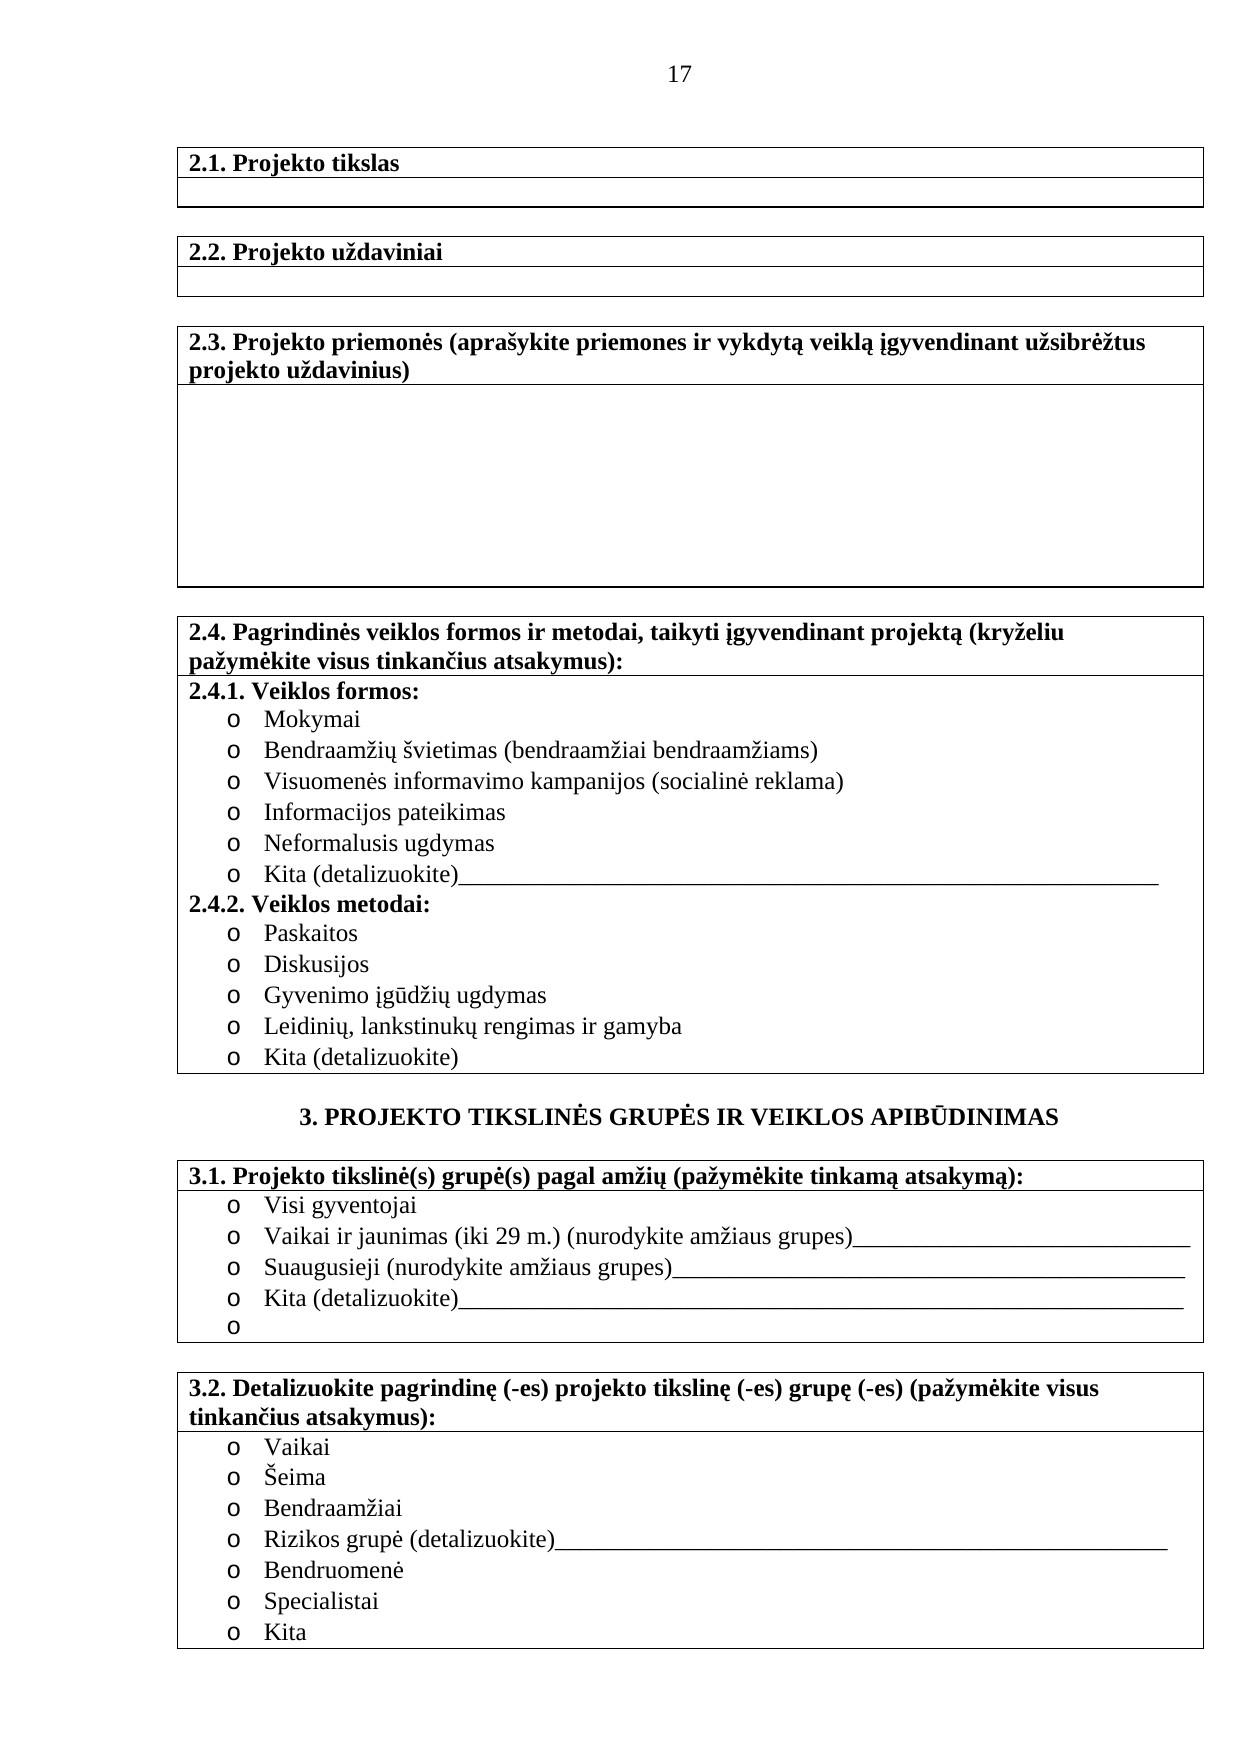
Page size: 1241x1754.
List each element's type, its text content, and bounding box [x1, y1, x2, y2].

table_cell [178, 267, 1203, 296]
table_header 2.2. Projekto uždaviniai [178, 237, 1203, 266]
table_cell [178, 385, 1203, 586]
table_cell o Visi gyventojai o Vaikai ir jaunimas (iki 29 m.) (nurodykite amžiaus grupes)___________________________ o Suaugusieji (nurodykite amžiaus grupes)_________________________________________ o Kita (detalizuokite)__________________________________________________________ o [178, 1191, 1203, 1342]
table_cell o Vaikai o Šeima o Bendraamžiai o Rizikos grupė (detalizuokite)_________________________________________________ o Bendruomenė o Specialistai o Kita [178, 1432, 1203, 1647]
table_header 2.1. Projekto tikslas [178, 148, 1203, 177]
table_header 3.2. Detalizuokite pagrindinę (-es) projekto tikslinę (-es) grupę (-es) (pažymėkite visus tinkančius atsakymus): [178, 1373, 1203, 1431]
text 3. PROJEKTO TIKSLINĖS GRUPĖS IR VEIKLOS APIBŪDINIMAS [177, 1102, 1181, 1131]
table_header 2.4. Pagrindinės veiklos formos ir metodai, taikyti įgyvendinant projektą (kryželiu pažymėkite visus tinkančius atsakymus): [178, 617, 1203, 675]
table_header 3.1. Projekto tikslinė(s) grupė(s) pagal amžių (pažymėkite tinkamą atsakymą): [178, 1161, 1203, 1189]
table_cell [178, 178, 1203, 206]
table_cell 2.4.1. Veiklos formos: o Mokymai o Bendraamžių švietimas (bendraamžiai bendraamžiams) o Visuomenės informavimo kampanijos (socialinė reklama) o Informacijos pateikimas o Neformalusis ugdymas o Kita (detalizuokite)________________________________________________________ 2.4.2. Veiklos metodai: o Paskaitos o Diskusijos o Gyvenimo įgūdžių ugdymas o Leidinių, lankstinukų rengimas ir gamyba o Kita (detalizuokite) [178, 676, 1203, 1072]
table_header 2.3. Projekto priemonės (aprašykite priemones ir vykdytą veiklą įgyvendinant užsibrėžtus projekto uždavinius) [178, 327, 1203, 384]
